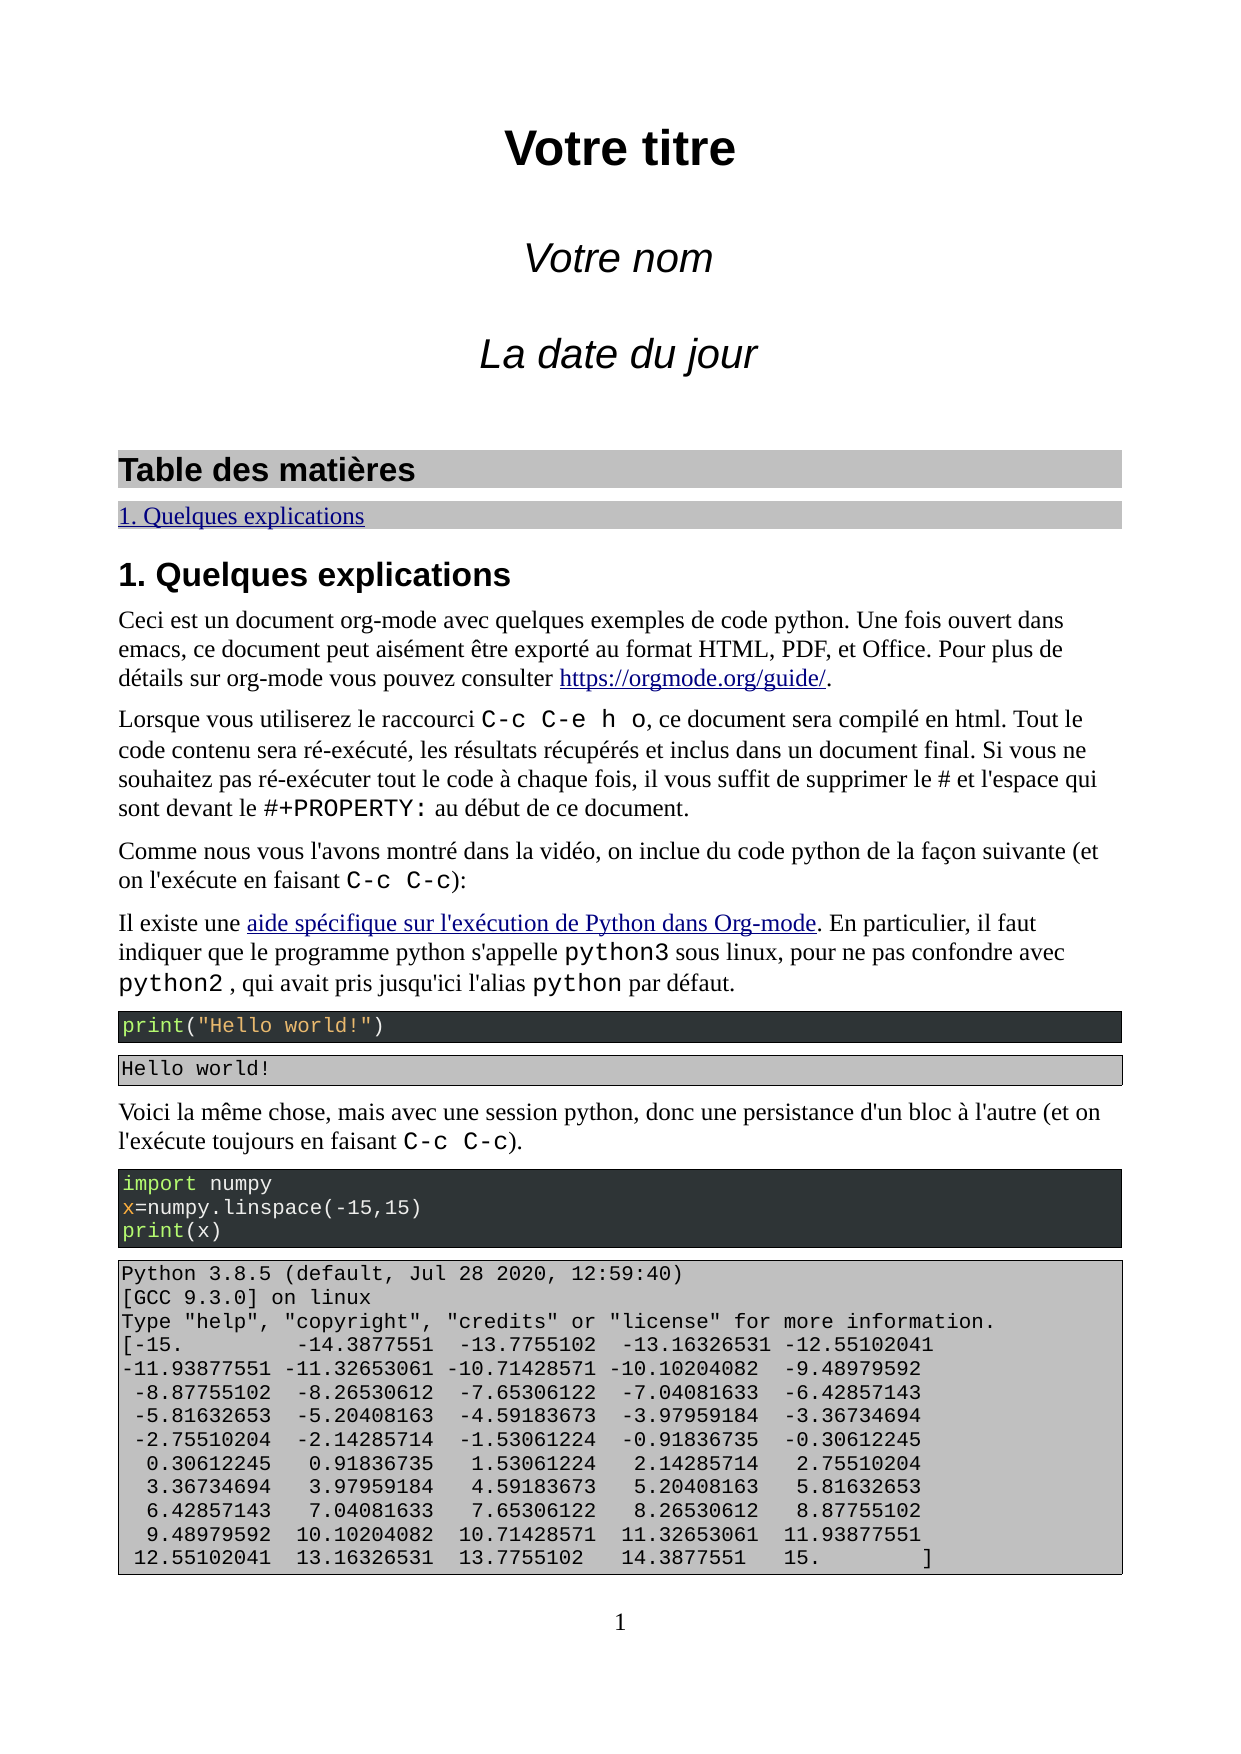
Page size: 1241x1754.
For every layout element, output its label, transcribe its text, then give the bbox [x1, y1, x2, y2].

subtitle Votre nom [118, 233, 1122, 281]
text Voici la même chose, mais avec une session python, donc une persistance d'un bloc à l'autre (et on l'exécute toujours en faisant C-c C-c). [118, 1097, 1122, 1157]
text 1. Quelques explications [118, 501, 1122, 529]
text print(x) [119, 1216, 1121, 1247]
text Comme nous vous l'avons montré dans la vidéo, on inclue du code python de la façon suivante (et on l'exécute en faisant C-c C-c): [118, 836, 1122, 896]
text 9.48979592 10.10204082 10.71428571 11.32653061 11.93877551 [119, 1521, 1122, 1544]
text Ceci est un document org-mode avec quelques exemples de code python. Une fois ouvert dans emacs, ce document peut aisément être exporté au format HTML, PDF, et Office. Pour plus de détails sur org-mode vous pouvez consulter https://orgmode.org/guide/. [118, 606, 1122, 692]
text 3.36734694 3.97959184 4.59183673 5.20408163 5.81632653 [119, 1473, 1122, 1497]
text Il existe une aide spécifique sur l'exécution de Python dans Org-mode. En particulier, il faut indiquer que le programme python s'appelle python3 sous linux, pour ne pas confondre avec python2 , qui avait pris jusqu'ici l'alias python par défaut. [118, 908, 1122, 998]
text -5.81632653 -5.20408163 -4.59183673 -3.97959184 -3.36734694 [119, 1402, 1122, 1426]
text Lorsque vous utiliserez le raccourci C-c C-e h o, ce document sera compilé en html. Tout le code contenu sera ré-exécuté, les résultats récupérés et inclus dans un document final. Si vous ne souhaitez pas ré-exécuter tout le code à chaque fois, il vous suffit de supprimer le # et l'espace qui sont devant le #+PROPERTY: au début de ce document. [118, 704, 1122, 823]
text 0.30612245 0.91836735 1.53061224 2.14285714 2.75510204 [119, 1449, 1122, 1473]
text [-15. -14.3877551 -13.7755102 -13.16326531 -12.55102041 [119, 1331, 1122, 1355]
title Votre titre [118, 118, 1122, 176]
text Type "help", "copyright", "credits" or "license" for more information. [119, 1308, 1122, 1331]
text Python 3.8.5 (default, Jul 28 2020, 12:59:40) [119, 1261, 1122, 1284]
subtitle Table des matières [118, 450, 1122, 488]
text -11.93877551 -11.32653061 -10.71428571 -10.10204082 -9.48979592 [119, 1355, 1122, 1379]
text 12.55102041 13.16326531 13.7755102 14.3877551 15. ] [119, 1544, 1122, 1574]
text 6.42857143 7.04081633 7.65306122 8.26530612 8.87755102 [119, 1497, 1122, 1521]
text [GCC 9.3.0] on linux [119, 1284, 1122, 1308]
subtitle Quelques explications [118, 554, 1122, 593]
text print("Hello world!") [119, 1012, 1121, 1042]
subtitle La date du jour [118, 329, 1122, 377]
text x=numpy.linspace(-15,15) [119, 1193, 1121, 1216]
text import numpy [119, 1170, 1121, 1193]
text -2.75510204 -2.14285714 -1.53061224 -0.91836735 -0.30612245 [119, 1426, 1122, 1449]
text -8.87755102 -8.26530612 -7.65306122 -7.04081633 -6.42857143 [119, 1379, 1122, 1402]
text Hello world! [119, 1056, 1122, 1085]
